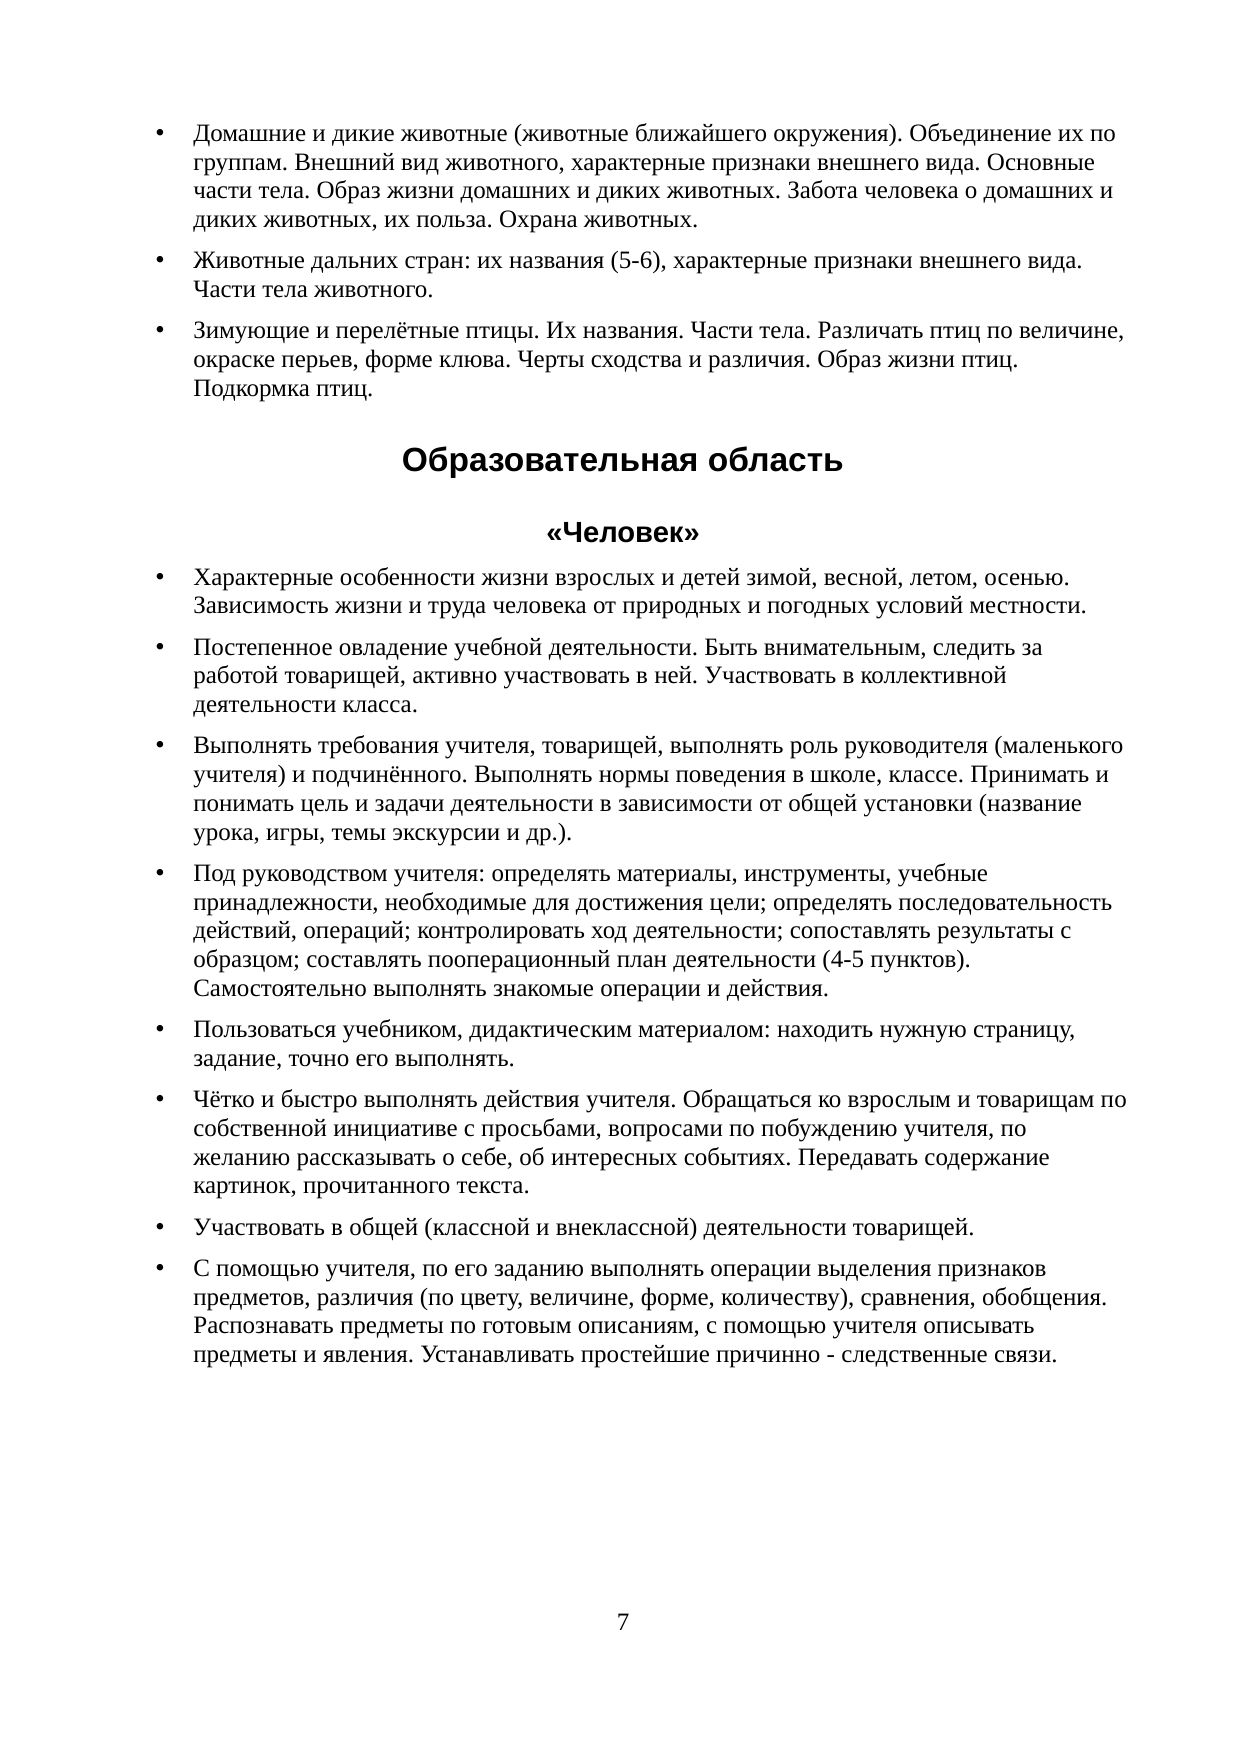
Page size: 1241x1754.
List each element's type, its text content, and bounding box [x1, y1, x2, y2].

list Зимующие и перелётные птицы. Их названия. Части тела. Различать птиц по величине, окраске перьев, форме клюва. Черты сходства и различия. Образ жизни птиц. Подкормка птиц. [156, 316, 1127, 402]
list Домашние и дикие животные (животные ближайшего окружения). Объединение их по группам. Внешний вид животного, характерные признаки внешнего вида. Основные части тела. Образ жизни домашних и диких животных. Забота человека о домашних и диких животных, их польза. Охрана животных. [156, 118, 1127, 233]
list Животные дальних стран: их названия (5-6), характерные признаки внешнего вида. Части тела животного. [156, 246, 1127, 303]
list Характерные особенности жизни взрослых и детей зимой, весной, летом, осенью. Зависимость жизни и труда человека от природных и погодных условий местности. [156, 562, 1127, 619]
list Выполнять требования учителя, товарищей, выполнять роль руководителя (маленького учителя) и подчинённого. Выполнять нормы поведения в школе, классе. Принимать и понимать цель и задачи деятельности в зависимости от общей установки (название урока, игры, темы экскурсии и др.). [156, 730, 1127, 845]
list Пользоваться учебником, дидактическим материалом: находить нужную страницу, задание, точно его выполнять. [156, 1014, 1127, 1072]
subtitle Образовательная область [118, 439, 1127, 478]
list Участвовать в общей (классной и внеклассной) деятельности товарищей. [156, 1212, 1127, 1240]
list С помощью учителя, по его заданию выполнять операции выделения признаков предметов, различия (по цвету, величине, форме, количеству), сравнения, обобщения. Распознавать предметы по готовым описаниям, с помощью учителя описывать предметы и явления. Устанавливать простейшие причинно - следственные связи. [156, 1253, 1127, 1368]
list Под руководством учителя: определять материалы, инструменты, учебные принадлежности, необходимые для достижения цели; определять последовательность действий, операций; контролировать ход деятельности; сопоставлять результаты с образцом; составлять пооперационный план деятельности (4-5 пунктов). Самостоятельно выполнять знакомые операции и действия. [156, 858, 1127, 1002]
list Чётко и быстро выполнять действия учителя. Обращаться ко взрослым и товарищам по собственной инициативе с просьбами, вопросами по побуждению учителя, по желанию рассказывать о себе, об интересных событиях. Передавать содержание картинок, прочитанного текста. [156, 1084, 1127, 1199]
list Постепенное овладение учебной деятельности. Быть внимательным, следить за работой товарищей, активно участвовать в ней. Участвовать в коллективной деятельности класса. [156, 632, 1127, 718]
subtitle «Человек» [118, 516, 1127, 549]
